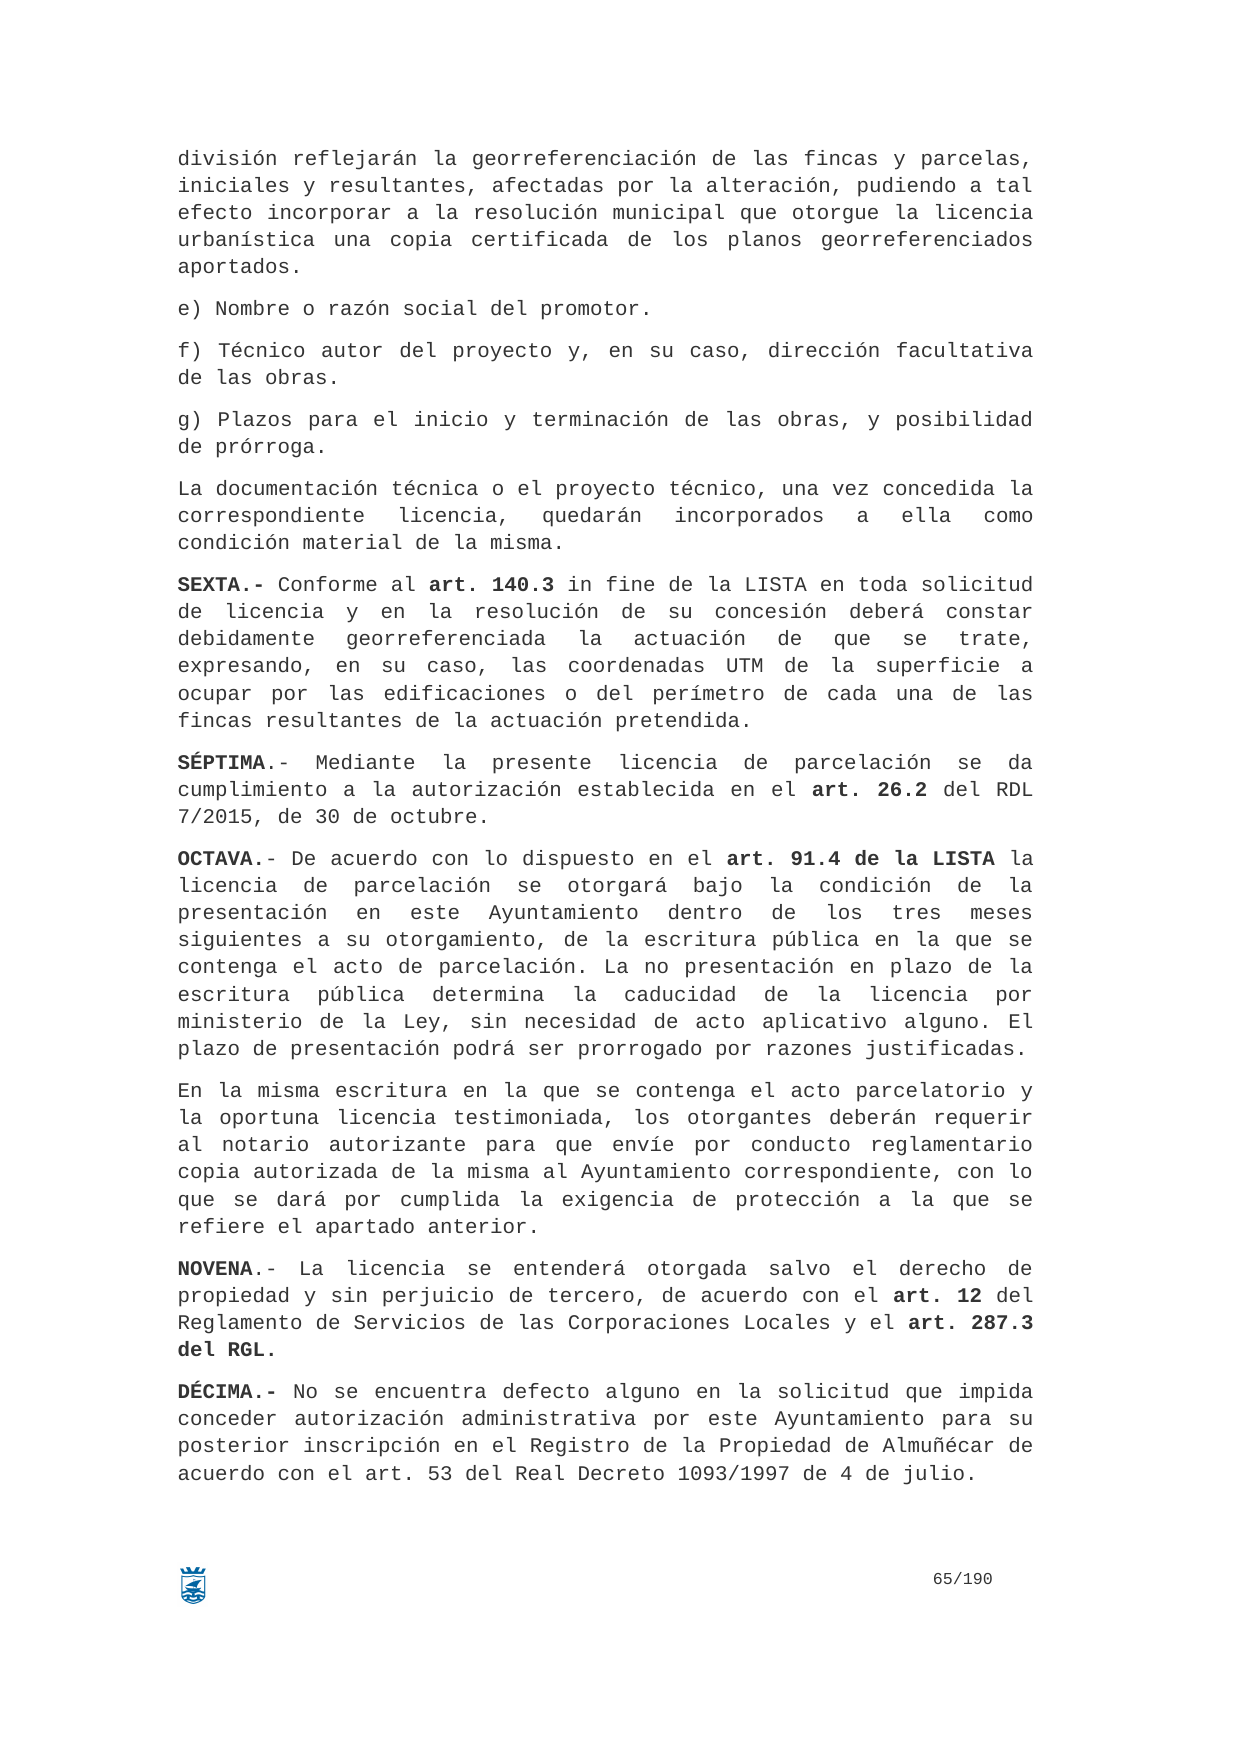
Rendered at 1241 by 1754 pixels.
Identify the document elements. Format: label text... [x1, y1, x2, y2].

text e) Nombre o razón social del promotor. [177, 298, 1033, 322]
text SÉPTIMA.- Mediante la presente licencia de parcelación se da cumplimiento a la autorización establecida en el art. 26.2 del RDL 7/2015, de 30 de octubre. [177, 752, 1033, 830]
text f) Técnico autor del proyecto y, en su caso, dirección facultativa de las obras. [177, 340, 1033, 391]
text OCTAVA.- De acuerdo con lo dispuesto en el art. 91.4 de la LISTA la licencia de parcelación se otorgará bajo la condición de la presentación en este Ayuntamiento dentro de los tres meses siguientes a su otorgamiento, de la escritura pública en la que se contenga el acto de parcelación. La no presentación en plazo de la escritura pública determina la caducidad de la licencia por ministerio de la Ley, sin necesidad de acto aplicativo alguno. El plazo de presentación podrá ser prorrogado por razones justificadas. [177, 848, 1033, 1062]
text g) Plazos para el inicio y terminación de las obras, y posibilidad de prórroga. [177, 409, 1033, 460]
text En la misma escritura en la que se contenga el acto parcelatorio y la oportuna licencia testimoniada, los otorgantes deberán requerir al notario autorizante para que envíe por conducto reglamentario copia autorizada de la misma al Ayuntamiento correspondiente, con lo que se dará por cumplida la exigencia de protección a la que se refiere el apartado anterior. [177, 1080, 1033, 1239]
text La documentación técnica o el proyecto técnico, una vez concedida la correspondiente licencia, quedarán incorporados a ella como condición material de la misma. [177, 478, 1033, 556]
text división reflejarán la georreferenciación de las fincas y parcelas, iniciales y resultantes, afectadas por la alteración, pudiendo a tal efecto incorporar a la resolución municipal que otorgue la licencia urbanística una copia certificada de los planos georreferenciados aportados. [177, 148, 1033, 280]
picture [177, 1562, 208, 1607]
text SEXTA.- Conforme al art. 140.3 in fine de la LISTA en toda solicitud de licencia y en la resolución de su concesión deberá constar debidamente georreferenciada la actuación de que se trate, expresando, en su caso, las coordenadas UTM de la superficie a ocupar por las edificaciones o del perímetro de cada una de las fincas resultantes de la actuación pretendida. [177, 574, 1033, 733]
text DÉCIMA.- No se encuentra defecto alguno en la solicitud que impida conceder autorización administrativa por este Ayuntamiento para su posterior inscripción en el Registro de la Propiedad de Almuñécar de acuerdo con el art. 53 del Real Decreto 1093/1997 de 4 de julio. [177, 1381, 1033, 1486]
text NOVENA.- La licencia se entenderá otorgada salvo el derecho de propiedad y sin perjuicio de tercero, de acuerdo con el art. 12 del Reglamento de Servicios de las Corporaciones Locales y el art. 287.3 del RGL. [177, 1258, 1033, 1363]
